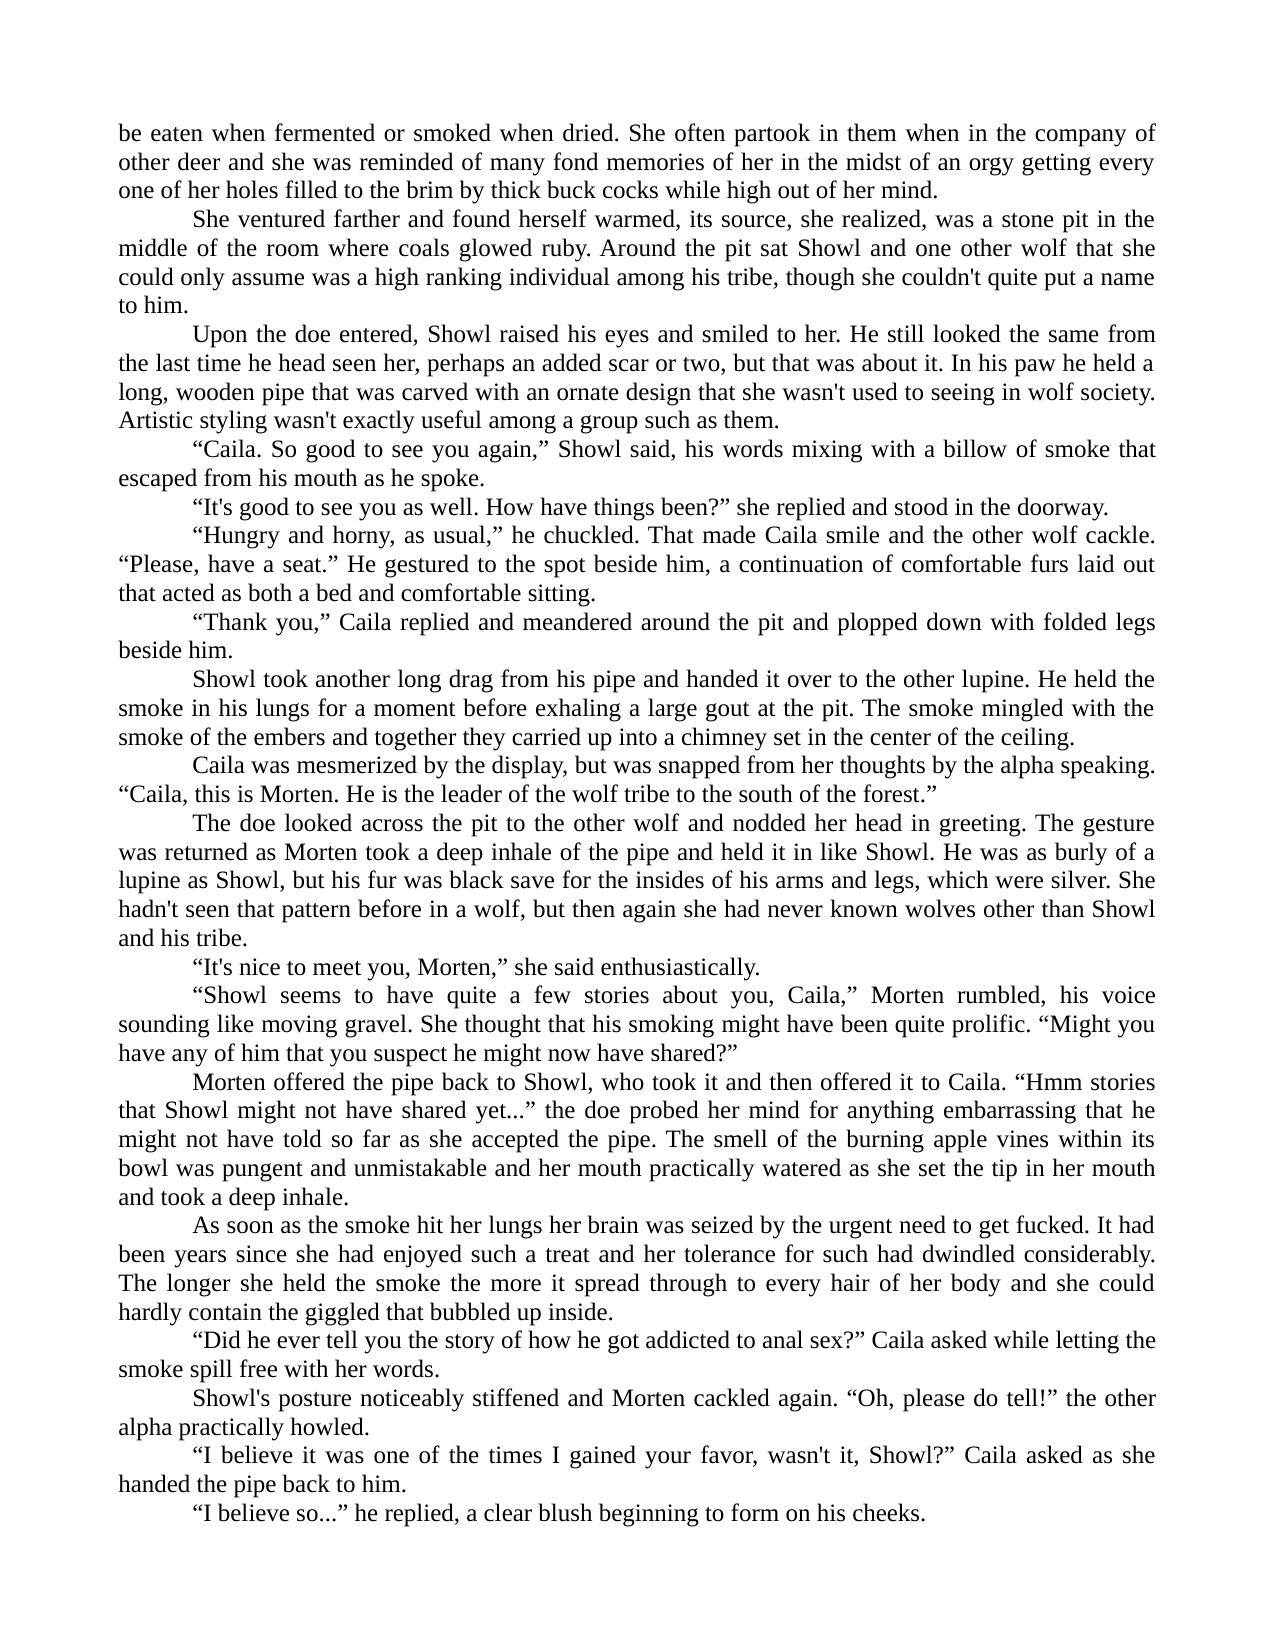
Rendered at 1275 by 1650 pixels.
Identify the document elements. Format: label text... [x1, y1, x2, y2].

text “Did he ever tell you the story of how he got addicted to anal sex?” Caila asked while letting the smoke spill free with her words. [118, 1326, 1157, 1383]
text She ventured farther and found herself warmed, its source, she realized, was a stone pit in the middle of the room where coals glowed ruby. Around the pit sat Showl and one other wolf that she could only assume was a high ranking individual among his tribe, though she couldn't quite put a name to him. [118, 204, 1157, 319]
text “Caila. So good to see you again,” Showl said, his words mixing with a billow of smoke that escaped from his mouth as he spoke. [118, 434, 1157, 492]
text Upon the doe entered, Showl raised his eyes and smiled to her. He still looked the same from the last time he head seen her, perhaps an added scar or two, but that was about it. In his paw he held a long, wooden pipe that was carved with an ornate design that she wasn't used to seeing in wolf society. Artistic styling wasn't exactly useful among a group such as them. [118, 319, 1157, 434]
text “It's good to see you as well. How have things been?” she replied and stood in the doorway. [118, 492, 1157, 521]
text “Hungry and horny, as usual,” he chuckled. That made Caila smile and the other wolf cackle. “Please, have a seat.” He gestured to the spot beside him, a continuation of comfortable furs laid out that acted as both a bed and comfortable sitting. [118, 521, 1157, 607]
text The doe looked across the pit to the other wolf and nodded her head in greeting. The gesture was returned as Morten took a deep inhale of the pipe and held it in like Showl. He was as burly of a lupine as Showl, but his fur was black save for the insides of his arms and legs, which were silver. She hadn't seen that pattern before in a wolf, but then again she had never known wolves other than Showl and his tribe. [118, 808, 1157, 952]
text Showl took another long drag from his pipe and handed it over to the other lupine. He held the smoke in his lungs for a moment before exhaling a large gout at the pit. The smoke mingled with the smoke of the embers and together they carried up into a chimney set in the center of the ceiling. [118, 664, 1157, 751]
text “Showl seems to have quite a few stories about you, Caila,” Morten rumbled, his voice sounding like moving gravel. She thought that his smoking might have been quite prolific. “Might you have any of him that you suspect he might now have shared?” [118, 981, 1157, 1067]
text Morten offered the pipe back to Showl, who took it and then offered it to Caila. “Hmm stories that Showl might not have shared yet...” the doe probed her mind for anything embarrassing that he might not have told so far as she accepted the pipe. The smell of the burning apple vines within its bowl was pungent and unmistakable and her mouth practically watered as she set the tip in her mouth and took a deep inhale. [118, 1067, 1157, 1211]
text “I believe it was one of the times I gained your favor, wasn't it, Showl?” Caila asked as she handed the pipe back to him. [118, 1441, 1157, 1498]
text As soon as the smoke hit her lungs her brain was seized by the urgent need to get fucked. It had been years since she had enjoyed such a treat and her tolerance for such had dwindled considerably. The longer she held the smoke the more it spread through to every hair of her body and she could hardly contain the giggled that bubbled up inside. [118, 1211, 1157, 1326]
text Showl's posture noticeably stiffened and Morten cackled again. “Oh, please do tell!” the other alpha practically howled. [118, 1383, 1157, 1441]
text “I believe so...” he replied, a clear blush beginning to form on his cheeks. [118, 1498, 1157, 1527]
text be eaten when fermented or smoked when dried. She often partook in them when in the company of other deer and she was reminded of many fond memories of her in the midst of an orgy getting every one of her holes filled to the brim by thick buck cocks while high out of her mind. [118, 118, 1157, 204]
text “Thank you,” Caila replied and meandered around the pit and plopped down with folded legs beside him. [118, 607, 1157, 664]
text “It's nice to meet you, Morten,” she said enthusiastically. [118, 952, 1157, 981]
text Caila was mesmerized by the display, but was snapped from her thoughts by the alpha speaking. “Caila, this is Morten. He is the leader of the wolf tribe to the south of the forest.” [118, 751, 1157, 808]
